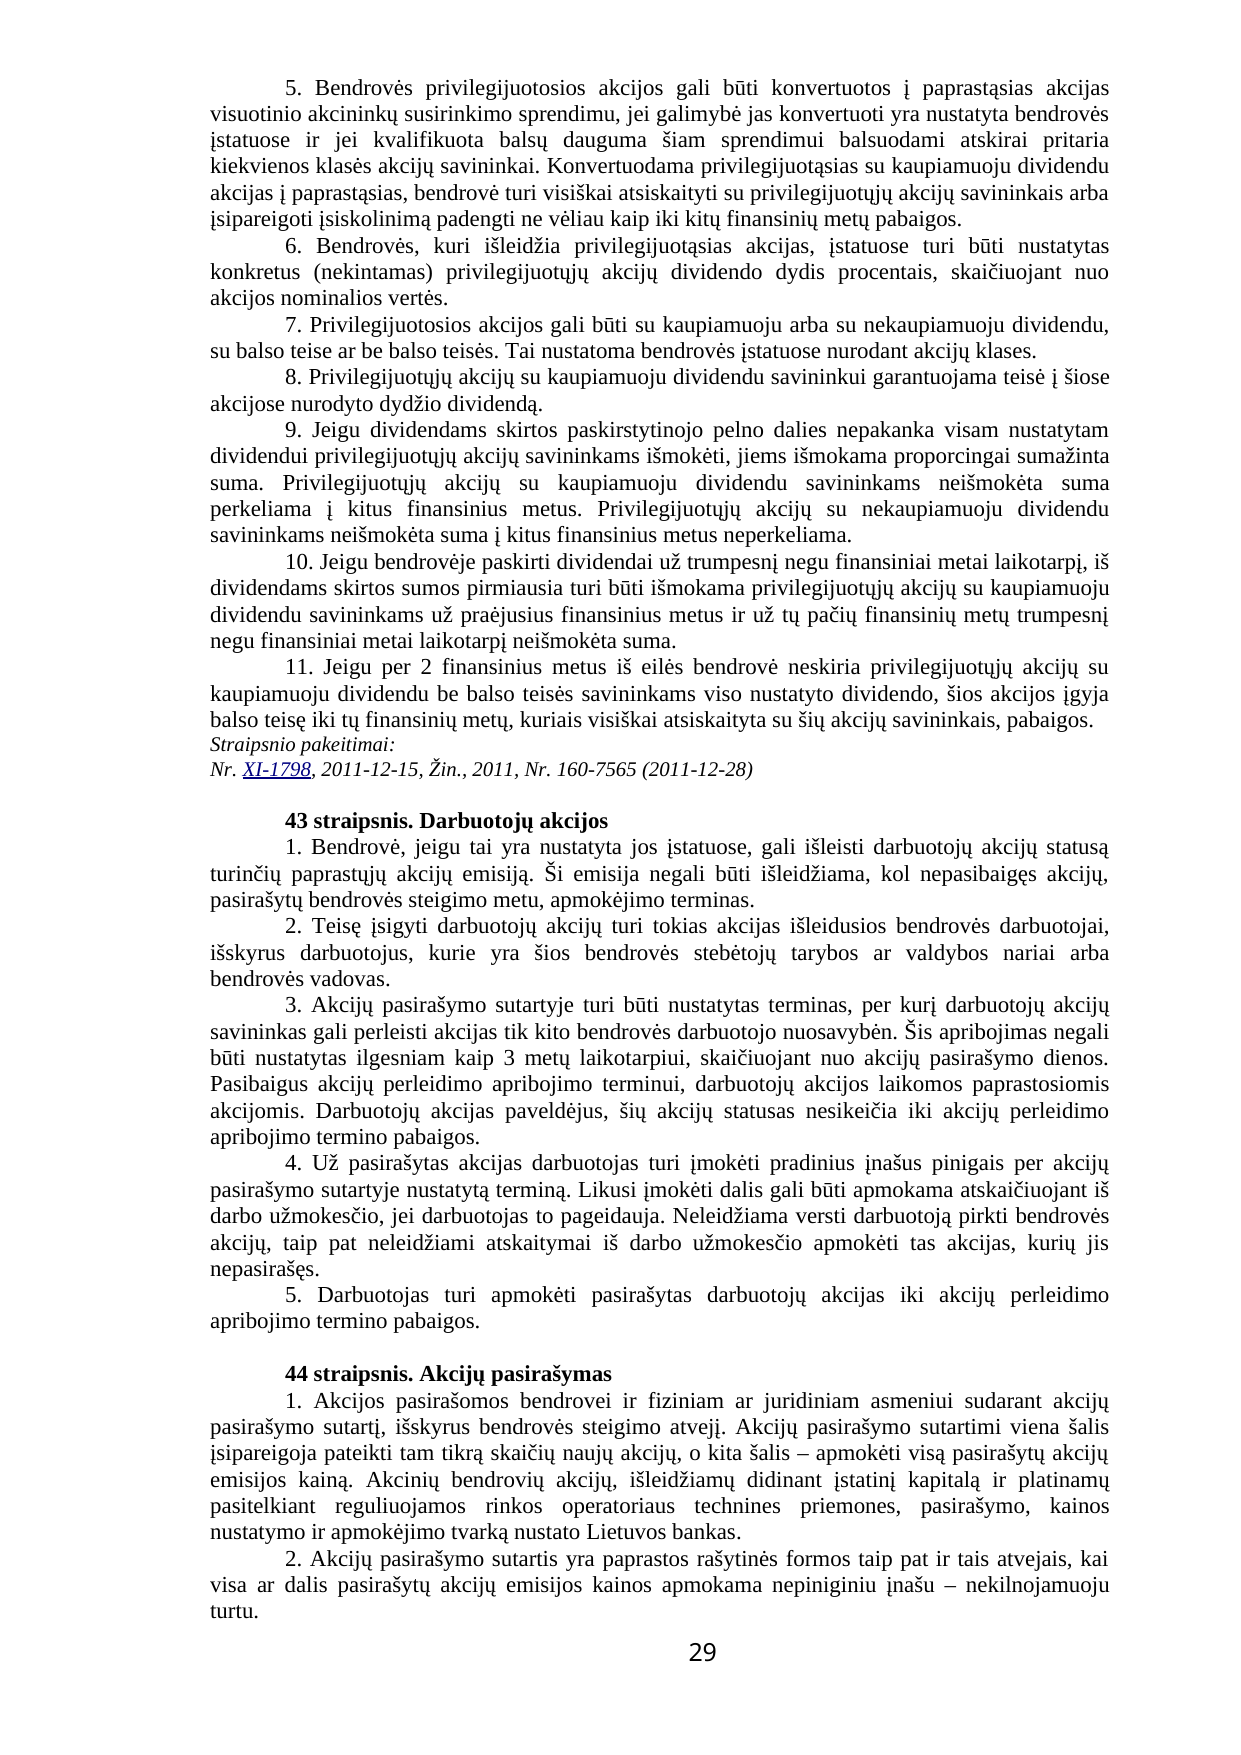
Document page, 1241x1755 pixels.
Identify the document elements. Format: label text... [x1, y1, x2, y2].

text Straipsnio pakeitimai: [210, 732, 1111, 756]
text 11. Jeigu per 2 finansinius metus iš eilės bendrovė neskiria privilegijuotųjų akcijų su kaupiamuoju dividendu be balso teisės savininkams viso nustatyto dividendo, šios akcijos įgyja balso teisę iki tų finansinių metų, kuriais visiškai atsiskaityta su šių akcijų savininkais, pabaigos. [210, 653, 1111, 732]
text 1. Bendrovė, jeigu tai yra nustatyta jos įstatuose, gali išleisti darbuotojų akcijų statusą turinčių paprastųjų akcijų emisiją. Ši emisija negali būti išleidžiama, kol nepasibaigęs akcijų, pasirašytų bendrovės steigimo metu, apmokėjimo terminas. [210, 833, 1111, 912]
text 6. Bendrovės, kuri išleidžia privilegijuotąsias akcijas, įstatuose turi būti nustatytas konkretus (nekintamas) privilegijuotųjų akcijų dividendo dydis procentais, skaičiuojant nuo akcijos nominalios vertės. [210, 232, 1111, 311]
text 44 straipsnis. Akcijų pasirašymas [210, 1360, 1111, 1387]
text 8. Privilegijuotųjų akcijų su kaupiamuoju dividendu savininkui garantuojama teisė į šiose akcijose nurodyto dydžio dividendą. [210, 363, 1111, 416]
text 3. Akcijų pasirašymo sutartyje turi būti nustatytas terminas, per kurį darbuotojų akcijų savininkas gali perleisti akcijas tik kito bendrovės darbuotojo nuosavybėn. Šis apribojimas negali būti nustatytas ilgesniam kaip 3 metų laikotarpiui, skaičiuojant nuo akcijų pasirašymo dienos. Pasibaigus akcijų perleidimo apribojimo terminui, darbuotojų akcijos laikomos paprastosiomis akcijomis. Darbuotojų akcijas paveldėjus, šių akcijų statusas nesikeičia iki akcijų perleidimo apribojimo termino pabaigos. [210, 991, 1111, 1149]
text 4. Už pasirašytas akcijas darbuotojas turi įmokėti pradinius įnašus pinigais per akcijų pasirašymo sutartyje nustatytą terminą. Likusi įmokėti dalis gali būti apmokama atskaičiuojant iš darbo užmokesčio, jei darbuotojas to pageidauja. Neleidžiama versti darbuotoją pirkti bendrovės akcijų, taip pat neleidžiami atskaitymai iš darbo užmokesčio apmokėti tas akcijas, kurių jis nepasirašęs. [210, 1149, 1111, 1281]
text 2. Akcijų pasirašymo sutartis yra paprastos rašytinės formos taip pat ir tais atvejais, kai visa ar dalis pasirašytų akcijų emisijos kainos apmokama nepiniginiu įnašu – nekilnojamuoju turtu. [210, 1545, 1111, 1624]
text 9. Jeigu dividendams skirtos paskirstytinojo pelno dalies nepakanka visam nustatytam dividendui privilegijuotųjų akcijų savininkams išmokėti, jiems išmokama proporcingai sumažinta suma. Privilegijuotųjų akcijų su kaupiamuoju dividendu savininkams neišmokėta suma perkeliama į kitus finansinius metus. Privilegijuotųjų akcijų su nekaupiamuoju dividendu savininkams neišmokėta suma į kitus finansinius metus neperkeliama. [210, 416, 1111, 548]
text 2. Teisę įsigyti darbuotojų akcijų turi tokias akcijas išleidusios bendrovės darbuotojai, išskyrus darbuotojus, kurie yra šios bendrovės stebėtojų tarybos ar valdybos nariai arba bendrovės vadovas. [210, 912, 1111, 991]
text Nr. XI-1798, 2011-12-15, Žin., 2011, Nr. 160-7565 (2011-12-28) [210, 756, 1120, 781]
text 1. Akcijos pasirašomos bendrovei ir fiziniam ar juridiniam asmeniui sudarant akcijų pasirašymo sutartį, išskyrus bendrovės steigimo atvejį. Akcijų pasirašymo sutartimi viena šalis įsipareigoja pateikti tam tikrą skaičių naujų akcijų, o kita šalis – apmokėti visą pasirašytų akcijų emisijos kainą. Akcinių bendrovių akcijų, išleidžiamų didinant įstatinį kapitalą ir platinamų pasitelkiant reguliuojamos rinkos operatoriaus technines priemones, pasirašymo, kainos nustatymo ir apmokėjimo tvarką nustato Lietuvos bankas. [210, 1387, 1111, 1545]
text 43 straipsnis. Darbuotojų akcijos [210, 807, 1111, 833]
text 5. Bendrovės privilegijuotosios akcijos gali būti konvertuotos į paprastąsias akcijas visuotinio akcininkų susirinkimo sprendimu, jei galimybė jas konvertuoti yra nustatyta bendrovės įstatuose ir jei kvalifikuota balsų dauguma šiam sprendimui balsuodami atskirai pritaria kiekvienos klasės akcijų savininkai. Konvertuodama privilegijuotąsias su kaupiamuoju dividendu akcijas į paprastąsias, bendrovė turi visiškai atsiskaityti su privilegijuotųjų akcijų savininkais arba įsipareigoti įsiskolinimą padengti ne vėliau kaip iki kitų finansinių metų pabaigos. [210, 73, 1111, 232]
text 7. Privilegijuotosios akcijos gali būti su kaupiamuoju arba su nekaupiamuoju dividendu, su balso teise ar be balso teisės. Tai nustatoma bendrovės įstatuose nurodant akcijų klases. [210, 311, 1111, 363]
text 5. Darbuotojas turi apmokėti pasirašytas darbuotojų akcijas iki akcijų perleidimo apribojimo termino pabaigos. [210, 1281, 1111, 1334]
text 10. Jeigu bendrovėje paskirti dividendai už trumpesnį negu finansiniai metai laikotarpį, iš dividendams skirtos sumos pirmiausia turi būti išmokama privilegijuotųjų akcijų su kaupiamuoju dividendu savininkams už praėjusius finansinius metus ir už tų pačių finansinių metų trumpesnį negu finansiniai metai laikotarpį neišmokėta suma. [210, 548, 1111, 653]
